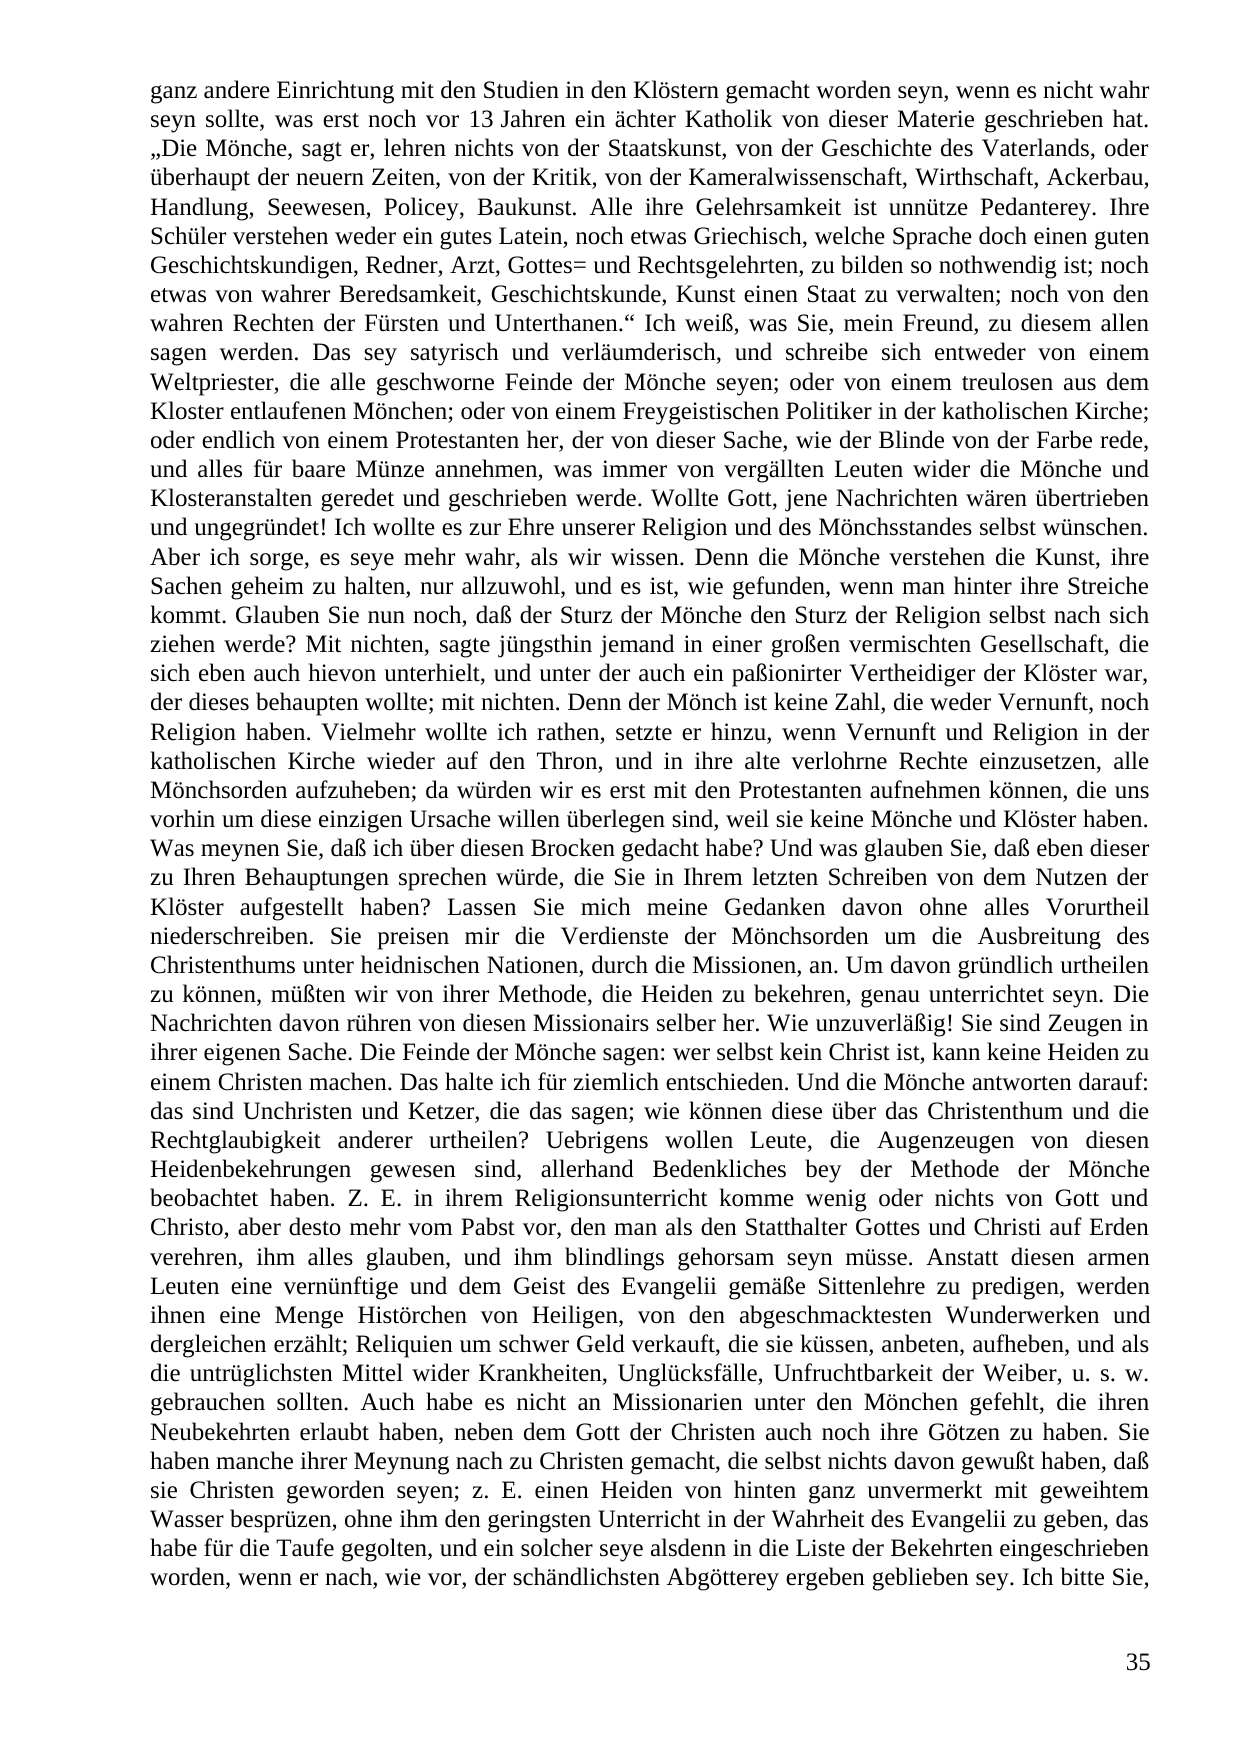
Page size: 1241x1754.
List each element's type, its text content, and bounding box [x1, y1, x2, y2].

text ganz andere Einrichtung mit den Studien in den Klöstern gemacht worden seyn, wenn es nicht wahr seyn sollte, was erst noch vor 13 Jahren ein ächter Katholik von dieser Materie geschrieben hat. „Die Mönche, sagt er, lehren nichts von der Staatskunst, von der Geschichte des Vaterlands, oder überhaupt der neuern Zeiten, von der Kritik, von der Kameralwissenschaft, Wirthschaft, Ackerbau, Handlung, Seewesen, Policey, Baukunst. Alle ihre Gelehrsamkeit ist unnütze Pedanterey. Ihre Schüler verstehen weder ein gutes Latein, noch etwas Griechisch, welche Sprache doch einen guten Geschichtskundigen, Redner, Arzt, Gottes= und Rechtsgelehrten, zu bilden so nothwendig ist; noch etwas von wahrer Beredsamkeit, Geschichtskunde, Kunst einen Staat zu verwalten; noch von den wahren Rechten der Fürsten und Unterthanen.“ Ich weiß, was Sie, mein Freund, zu diesem allen sagen werden. Das sey satyrisch und verläumderisch, und schreibe sich entweder von einem Weltpriester, die alle geschworne Feinde der Mönche seyen; oder von einem treulosen aus dem Kloster entlaufenen Mönchen; oder von einem Freygeistischen Politiker in der katholischen Kirche; oder endlich von einem Protestanten her, der von dieser Sache, wie der Blinde von der Farbe rede, und alles für baare Münze annehmen, was immer von vergällten Leuten wider die Mönche und Klosteranstalten geredet und geschrieben werde. Wollte Gott, jene Nachrichten wären übertrieben und ungegründet! Ich wollte es zur Ehre unserer Religion und des Mönchsstandes selbst wünschen. Aber ich sorge, es seye mehr wahr, als wir wissen. Denn die Mönche verstehen die Kunst, ihre Sachen geheim zu halten, nur allzuwohl, und es ist, wie gefunden, wenn man hinter ihre Streiche kommt. Glauben Sie nun noch, daß der Sturz der Mönche den Sturz der Religion selbst nach sich ziehen werde? Mit nichten, sagte jüngsthin jemand in einer großen vermischten Gesellschaft, die sich eben auch hievon unterhielt, und unter der auch ein paßionirter Vertheidiger der Klöster war, der dieses behaupten wollte; mit nichten. Denn der Mönch ist keine Zahl, die weder Vernunft, noch Religion haben. Vielmehr wollte ich rathen, setzte er hinzu, wenn Vernunft und Religion in der katholischen Kirche wieder auf den Thron, und in ihre alte verlohrne Rechte einzusetzen, alle Mönchsorden aufzuheben; da würden wir es erst mit den Protestanten aufnehmen können, die uns vorhin um diese einzigen Ursache willen überlegen sind, weil sie keine Mönche und Klöster haben. Was meynen Sie, daß ich über diesen Brocken gedacht habe? Und was glauben Sie, daß eben dieser zu Ihren Behauptungen sprechen würde, die Sie in Ihrem letzten Schreiben von dem Nutzen der Klöster aufgestellt haben? Lassen Sie mich meine Gedanken davon ohne alles Vorurtheil niederschreiben. Sie preisen mir die Verdienste der Mönchsorden um die Ausbreitung des Christenthums unter heidnischen Nationen, durch die Missionen, an. Um davon gründlich urtheilen zu können, müßten wir von ihrer Methode, die Heiden zu bekehren, genau unterrichtet seyn. Die Nachrichten davon rühren von diesen Missionairs selber her. Wie unzuverläßig! Sie sind Zeugen in ihrer eigenen Sache. Die Feinde der Mönche sagen: wer selbst kein Christ ist, kann keine Heiden zu einem Christen machen. Das halte ich für ziemlich entschieden. Und die Mönche antworten darauf: das sind Unchristen und Ketzer, die das sagen; wie können diese über das Christenthum und die Rechtglaubigkeit anderer urtheilen? Uebrigens wollen Leute, die Augenzeugen von diesen Heidenbekehrungen gewesen sind, allerhand Bedenkliches bey der Methode der Mönche beobachtet haben. Z. E. in ihrem Religionsunterricht komme wenig oder nichts von Gott und Christo, aber desto mehr vom Pabst vor, den man als den Statthalter Gottes und Christi auf Erden verehren, ihm alles glauben, und ihm blindlings gehorsam seyn müsse. Anstatt diesen armen Leuten eine vernünftige und dem Geist des Evangelii gemäße Sittenlehre zu predigen, werden ihnen eine Menge Histörchen von Heiligen, von den abgeschmacktesten Wunderwerken und dergleichen erzählt; Reliquien um schwer Geld verkauft, die sie küssen, anbeten, aufheben, und als die untrüglichsten Mittel wider Krankheiten, Unglücksfälle, Unfruchtbarkeit der Weiber, u. s. w. gebrauchen sollten. Auch habe es nicht an Missionarien unter den Mönchen gefehlt, die ihren Neubekehrten erlaubt haben, neben dem Gott der Christen auch noch ihre Götzen zu haben. Sie haben manche ihrer Meynung nach zu Christen gemacht, die selbst nichts davon gewußt haben, daß sie Christen geworden seyen; z. E. einen Heiden von hinten ganz unvermerkt mit geweihtem Wasser besprüzen, ohne ihm den geringsten Unterricht in der Wahrheit des Evangelii zu geben, das habe für die Taufe gegolten, und ein solcher seye alsdenn in die Liste der Bekehrten eingeschrieben worden, wenn er nach, wie vor, der schändlichsten Abgötterey ergeben geblieben sey. Ich bitte Sie, [150, 75, 1151, 1591]
